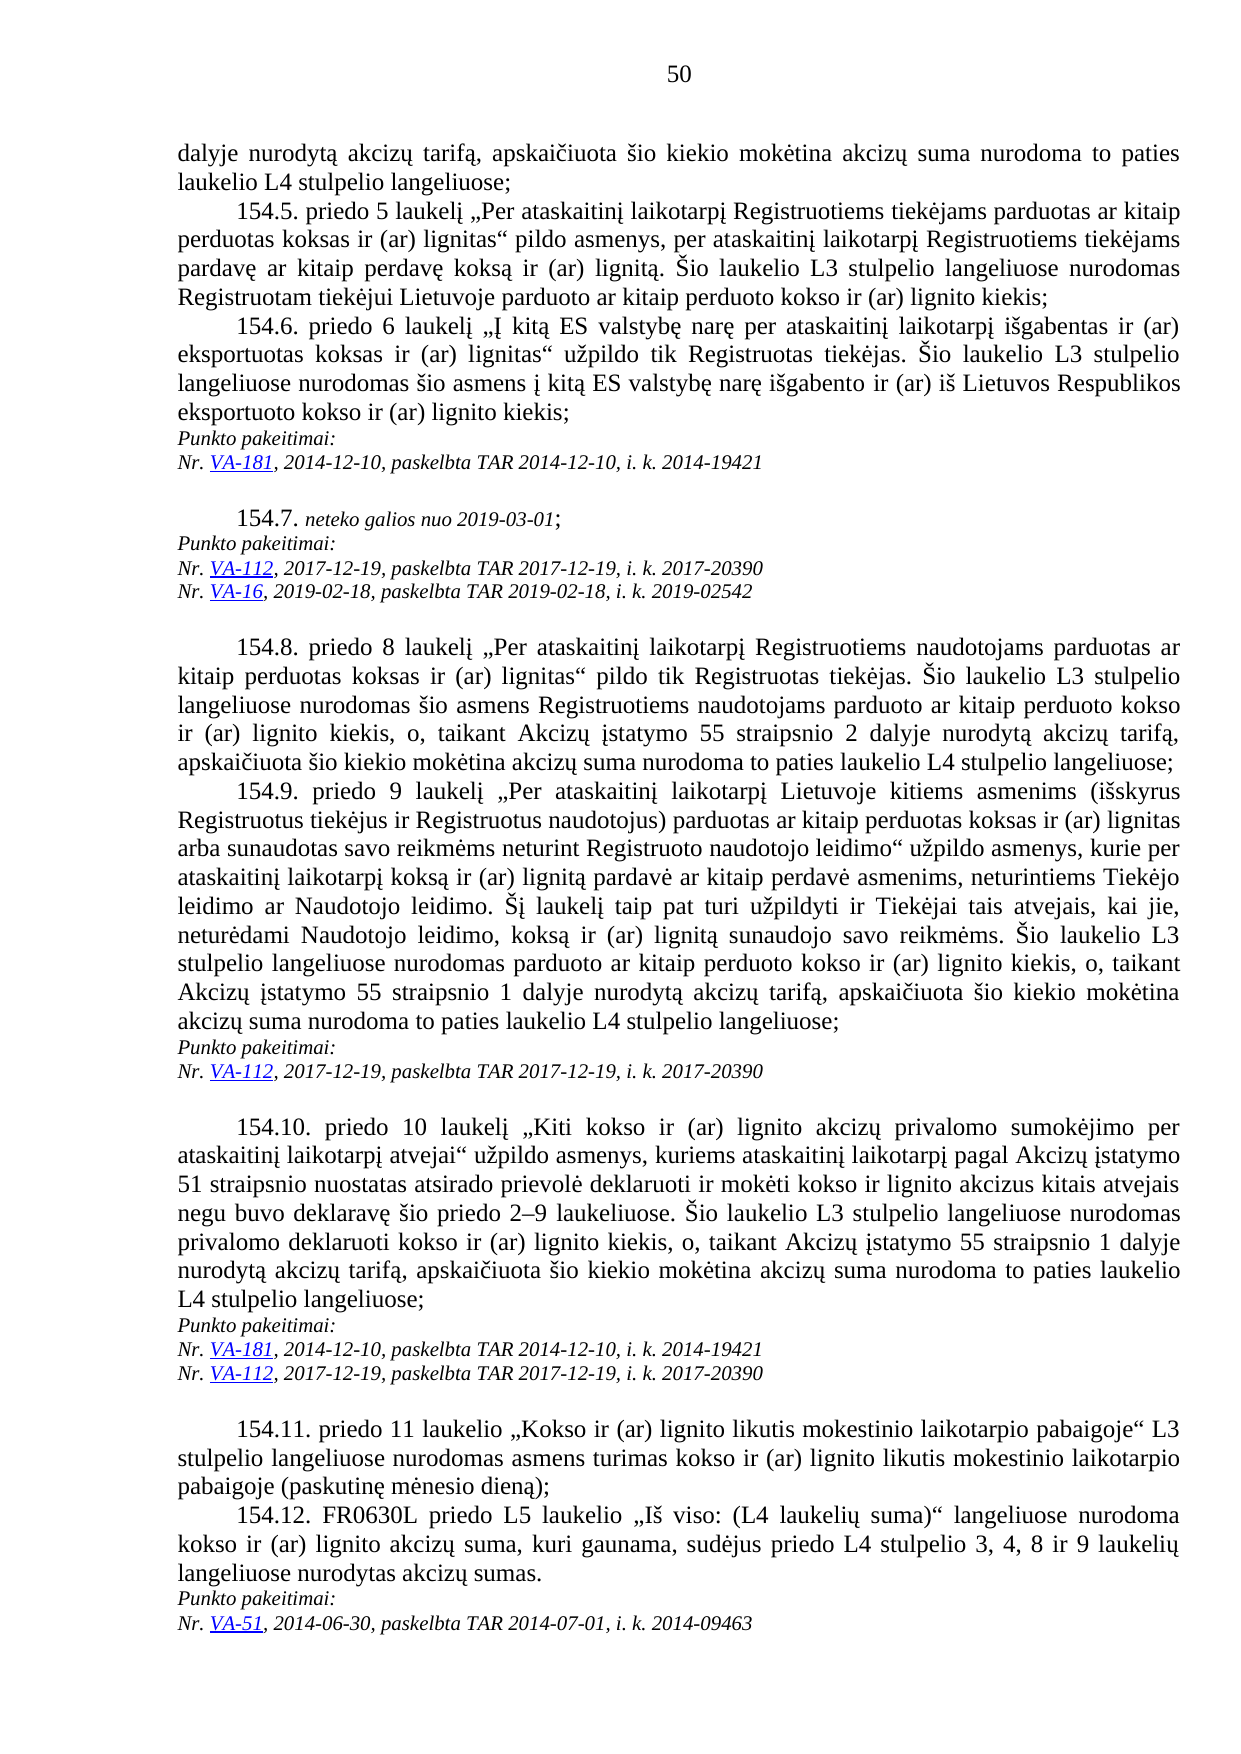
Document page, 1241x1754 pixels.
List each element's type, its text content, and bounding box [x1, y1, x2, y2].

text Nr. VA-112, 2017-12-19, paskelbta TAR 2017-12-19, i. k. 2017-20390 [177, 1059, 1181, 1083]
text 154.5. priedo 5 laukelį „Per ataskaitinį laikotarpį Registruotiems tiekėjams parduotas ar kitaip perduotas koksas ir (ar) lignitas“ pildo asmenys, per ataskaitinį laikotarpį Registruotiems tiekėjams pardavę ar kitaip perdavę koksą ir (ar) lignitą. Šio laukelio L3 stulpelio langeliuose nurodomas Registruotam tiekėjui Lietuvoje parduoto ar kitaip perduoto kokso ir (ar) lignito kiekis; [177, 196, 1181, 311]
text 154.11. priedo 11 laukelio „Kokso ir (ar) lignito likutis mokestinio laikotarpio pabaigoje“ L3 stulpelio langeliuose nurodomas asmens turimas kokso ir (ar) lignito likutis mokestinio laikotarpio pabaigoje (paskutinę mėnesio dieną); [177, 1414, 1181, 1500]
text Nr. VA-181, 2014-12-10, paskelbta TAR 2014-12-10, i. k. 2014-19421 [177, 450, 1181, 474]
text 154.7. neteko galios nuo 2019-03-01; [177, 503, 1181, 531]
text 154.9. priedo 9 laukelį „Per ataskaitinį laikotarpį Lietuvoje kitiems asmenims (išskyrus Registruotus tiekėjus ir Registruotus naudotojus) parduotas ar kitaip perduotas koksas ir (ar) lignitas arba sunaudotas savo reikmėms neturint Registruoto naudotojo leidimo“ užpildo asmenys, kurie per ataskaitinį laikotarpį koksą ir (ar) lignitą pardavė ar kitaip perdavė asmenims, neturintiems Tiekėjo leidimo ar Naudotojo leidimo. Šį laukelį taip pat turi užpildyti ir Tiekėjai tais atvejais, kai jie, neturėdami Naudotojo leidimo, koksą ir (ar) lignitą sunaudojo savo reikmėms. Šio laukelio L3 stulpelio langeliuose nurodomas parduoto ar kitaip perduoto kokso ir (ar) lignito kiekis, o, taikant Akcizų įstatymo 55 straipsnio 1 dalyje nurodytą akcizų tarifą, apskaičiuota šio kiekio mokėtina akcizų suma nurodoma to paties laukelio L4 stulpelio langeliuose; [177, 776, 1181, 1035]
text dalyje nurodytą akcizų tarifą, apskaičiuota šio kiekio mokėtina akcizų suma nurodoma to paties laukelio L4 stulpelio langeliuose; [177, 138, 1181, 196]
text Nr. VA-181, 2014-12-10, paskelbta TAR 2014-12-10, i. k. 2014-19421 [177, 1337, 1181, 1361]
text 154.6. priedo 6 laukelį „Į kitą ES valstybę narę per ataskaitinį laikotarpį išgabentas ir (ar) eksportuotas koksas ir (ar) lignitas“ užpildo tik Registruotas tiekėjas. Šio laukelio L3 stulpelio langeliuose nurodomas šio asmens į kitą ES valstybę narę išgabento ir (ar) iš Lietuvos Respublikos eksportuoto kokso ir (ar) lignito kiekis; [177, 311, 1181, 426]
text 154.8. priedo 8 laukelį „Per ataskaitinį laikotarpį Registruotiems naudotojams parduotas ar kitaip perduotas koksas ir (ar) lignitas“ pildo tik Registruotas tiekėjas. Šio laukelio L3 stulpelio langeliuose nurodomas šio asmens Registruotiems naudotojams parduoto ar kitaip perduoto kokso ir (ar) lignito kiekis, o, taikant Akcizų įstatymo 55 straipsnio 2 dalyje nurodytą akcizų tarifą, apskaičiuota šio kiekio mokėtina akcizų suma nurodoma to paties laukelio L4 stulpelio langeliuose; [177, 632, 1181, 776]
text Punkto pakeitimai: [177, 1586, 1181, 1610]
text Nr. VA-16, 2019-02-18, paskelbta TAR 2019-02-18, i. k. 2019-02542 [177, 579, 1181, 603]
text 154.12. FR0630L priedo L5 laukelio „Iš viso: (L4 laukelių suma)“ langeliuose nurodoma kokso ir (ar) lignito akcizų suma, kuri gaunama, sudėjus priedo L4 stulpelio 3, 4, 8 ir 9 laukelių langeliuose nurodytas akcizų sumas. [177, 1500, 1181, 1586]
text Punkto pakeitimai: [177, 426, 1181, 450]
text Punkto pakeitimai: [177, 531, 1181, 555]
text Punkto pakeitimai: [177, 1035, 1181, 1059]
text Nr. VA-112, 2017-12-19, paskelbta TAR 2017-12-19, i. k. 2017-20390 [177, 555, 1181, 579]
text 154.10. priedo 10 laukelį „Kiti kokso ir (ar) lignito akcizų privalomo sumokėjimo per ataskaitinį laikotarpį atvejai“ užpildo asmenys, kuriems ataskaitinį laikotarpį pagal Akcizų įstatymo 51 straipsnio nuostatas atsirado prievolė deklaruoti ir mokėti kokso ir lignito akcizus kitais atvejais negu buvo deklaravę šio priedo 2–9 laukeliuose. Šio laukelio L3 stulpelio langeliuose nurodomas privalomo deklaruoti kokso ir (ar) lignito kiekis, o, taikant Akcizų įstatymo 55 straipsnio 1 dalyje nurodytą akcizų tarifą, apskaičiuota šio kiekio mokėtina akcizų suma nurodoma to paties laukelio L4 stulpelio langeliuose; [177, 1112, 1181, 1313]
text Nr. VA-112, 2017-12-19, paskelbta TAR 2017-12-19, i. k. 2017-20390 [177, 1361, 1181, 1385]
text Nr. VA-51, 2014-06-30, paskelbta TAR 2014-07-01, i. k. 2014-09463 [177, 1610, 1181, 1634]
text Punkto pakeitimai: [177, 1313, 1181, 1337]
